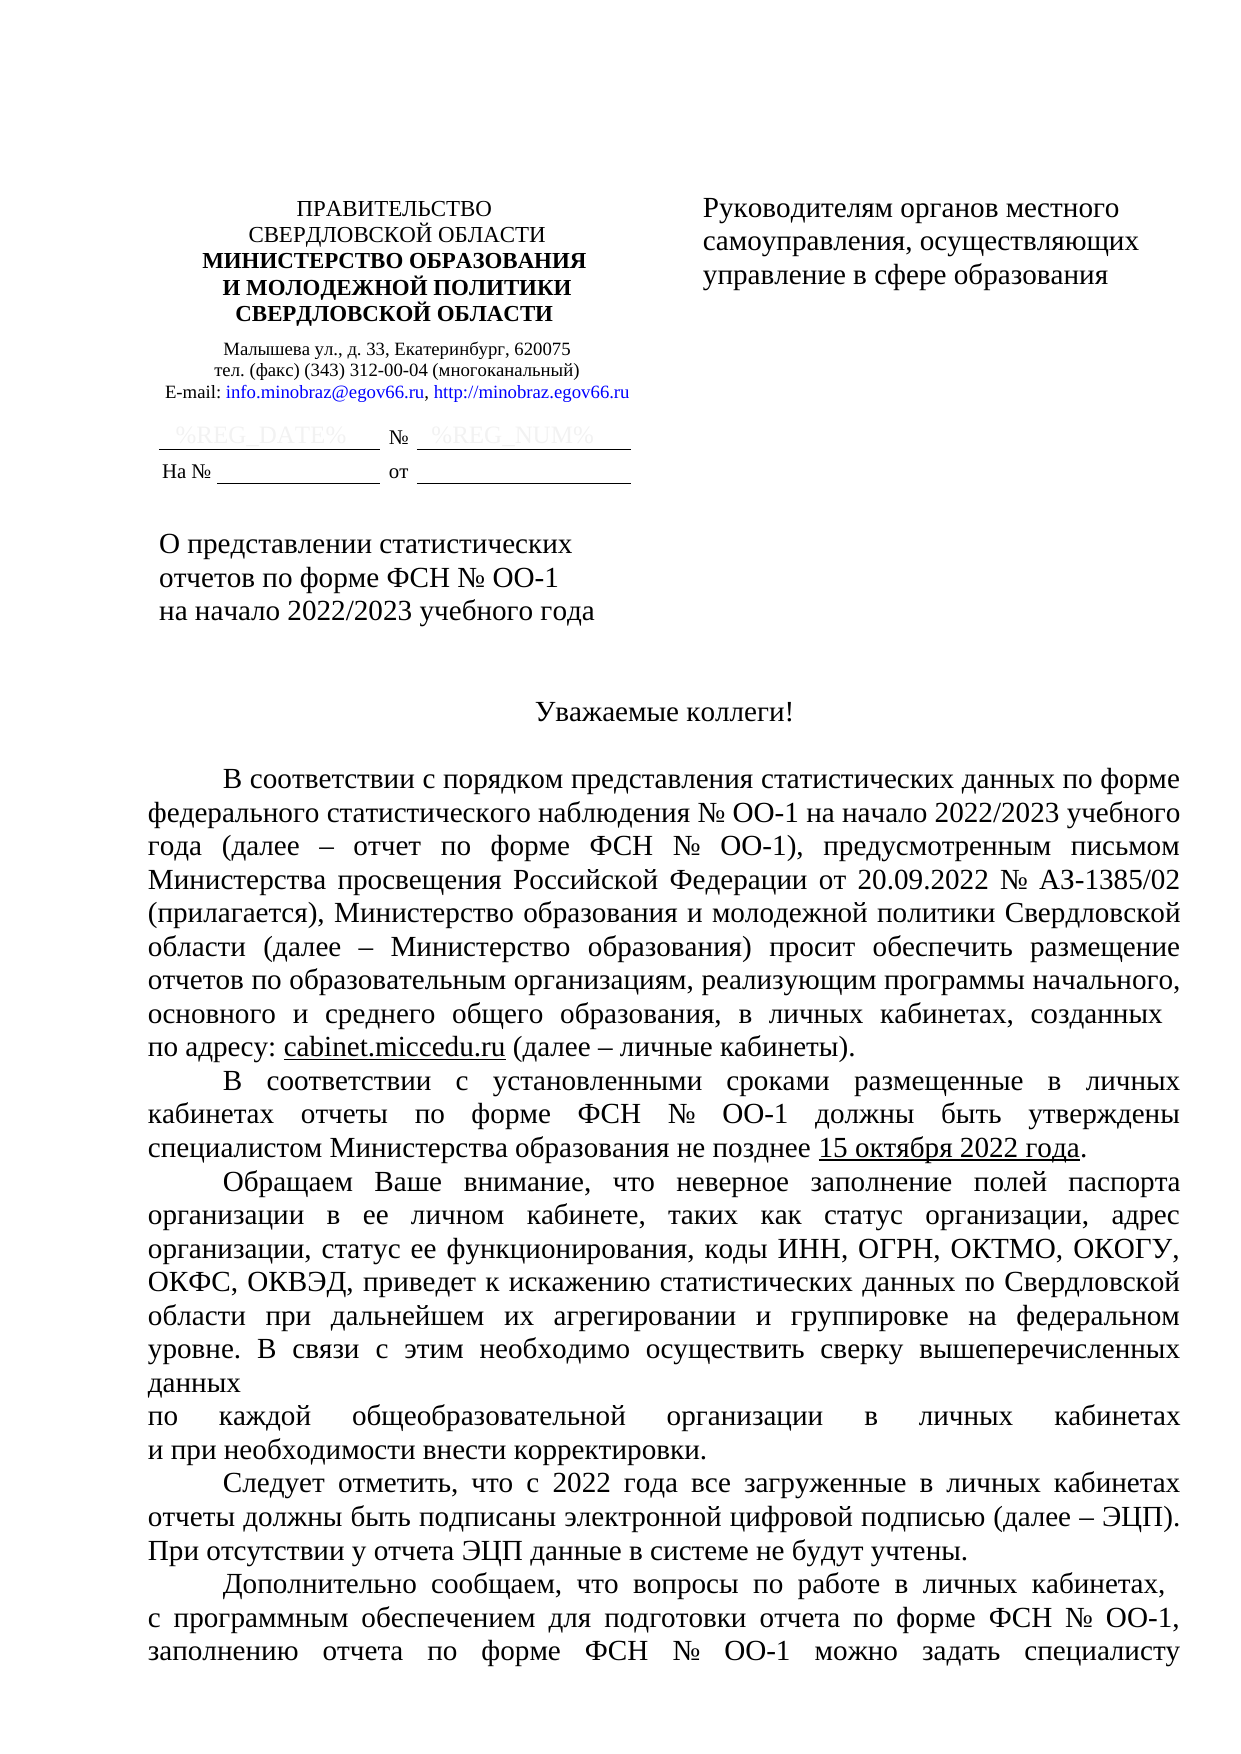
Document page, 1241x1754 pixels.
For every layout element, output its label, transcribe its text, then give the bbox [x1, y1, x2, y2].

table_cell На № [159, 450, 217, 483]
text Уважаемые коллеги! [148, 694, 1181, 728]
table_header %REG_DATE% [159, 414, 380, 449]
table_header ПРАВИТЕЛЬСТВО СВЕРДЛОВСКОЙ ОБЛАСТИ МИНИСТЕРСТВО ОБРАЗОВАНИЯ И МОЛОДЕЖНОЙ ПОЛИТИКИ СВЕРДЛОВСКОЙ ОБЛАСТИ Малышева ул., д. 33, Екатеринбург, 620075 тел. (факс) (343) 312-00-04 (многоканальный) E-mail: info.minobraz@egov66.ru, http://minobraz.egov66.ru [148, 75, 646, 414]
text Обращаем Ваше внимание, что неверное заполнение полей паспорта организации в ее личном кабинете, таких как статус организации, адрес организации, статус ее функционирования, коды ИНН, ОГРН, ОКТМО, ОКОГУ, ОКФС, ОКВЭД, приведет к искажению статистических данных по Свердловской области при дальнейшем их агрегировании и группировке на федеральном уровне. В связи с этим необходимо осуществить сверку вышеперечисленных данных по каждой общеобразовательной организации в личных кабинетах и при необходимости внести корректировки. [148, 1164, 1181, 1466]
table_header № [380, 414, 417, 449]
table_cell от [380, 449, 417, 483]
table_header Руководителям органов местного самоуправления, осуществляющих управление в сфере образования [703, 75, 1195, 493]
text В соответствии с установленными сроками размещенные в личных кабинетах отчеты по форме ФСН № ОО-1 должны быть утверждены специалистом Министерства образования не позднее 15 октября 2022 года. [148, 1063, 1181, 1164]
text Дополнительно сообщаем, что вопросы по работе в личных кабинетах, с программным обеспечением для подготовки отчета по форме ФСН № ОО-1, заполнению отчета по форме ФСН № ОО-1 можно задать специалисту [148, 1566, 1181, 1667]
text В соответствии с порядком представления статистических данных по форме федерального статистического наблюдения № ОО-1 на начало 2022/2023 учебного года (далее – отчет по форме ФСН № ОО-1), предусмотренным письмом Министерства просвещения Российской Федерации от 20.09.2022 № АЗ-1385/02 (прилагается), Министерство образования и молодежной политики Свердловской области (далее – Министерство образования) просит обеспечить размещение отчетов по образовательным организациям, реализующим программы начального, основного и среднего общего образования, в личных кабинетах, созданных по адресу: cabinet.miccedu.ru (далее – личные кабинеты). [148, 761, 1181, 1063]
table_cell [217, 450, 380, 483]
table_header О представлении статистических отчетов по форме ФСН № ОО-1 на начало 2022/2023 учебного года [148, 526, 646, 627]
table_cell [417, 450, 631, 483]
table_cell [148, 414, 646, 493]
table_header [646, 75, 703, 493]
table_header %REG_NUM% [417, 414, 631, 449]
text Следует отметить, что с 2022 года все загруженные в личных кабинетах отчеты должны быть подписаны электронной цифровой подписью (далее – ЭЦП). При отсутствии у отчета ЭЦП данные в системе не будут учтены. [148, 1466, 1181, 1566]
